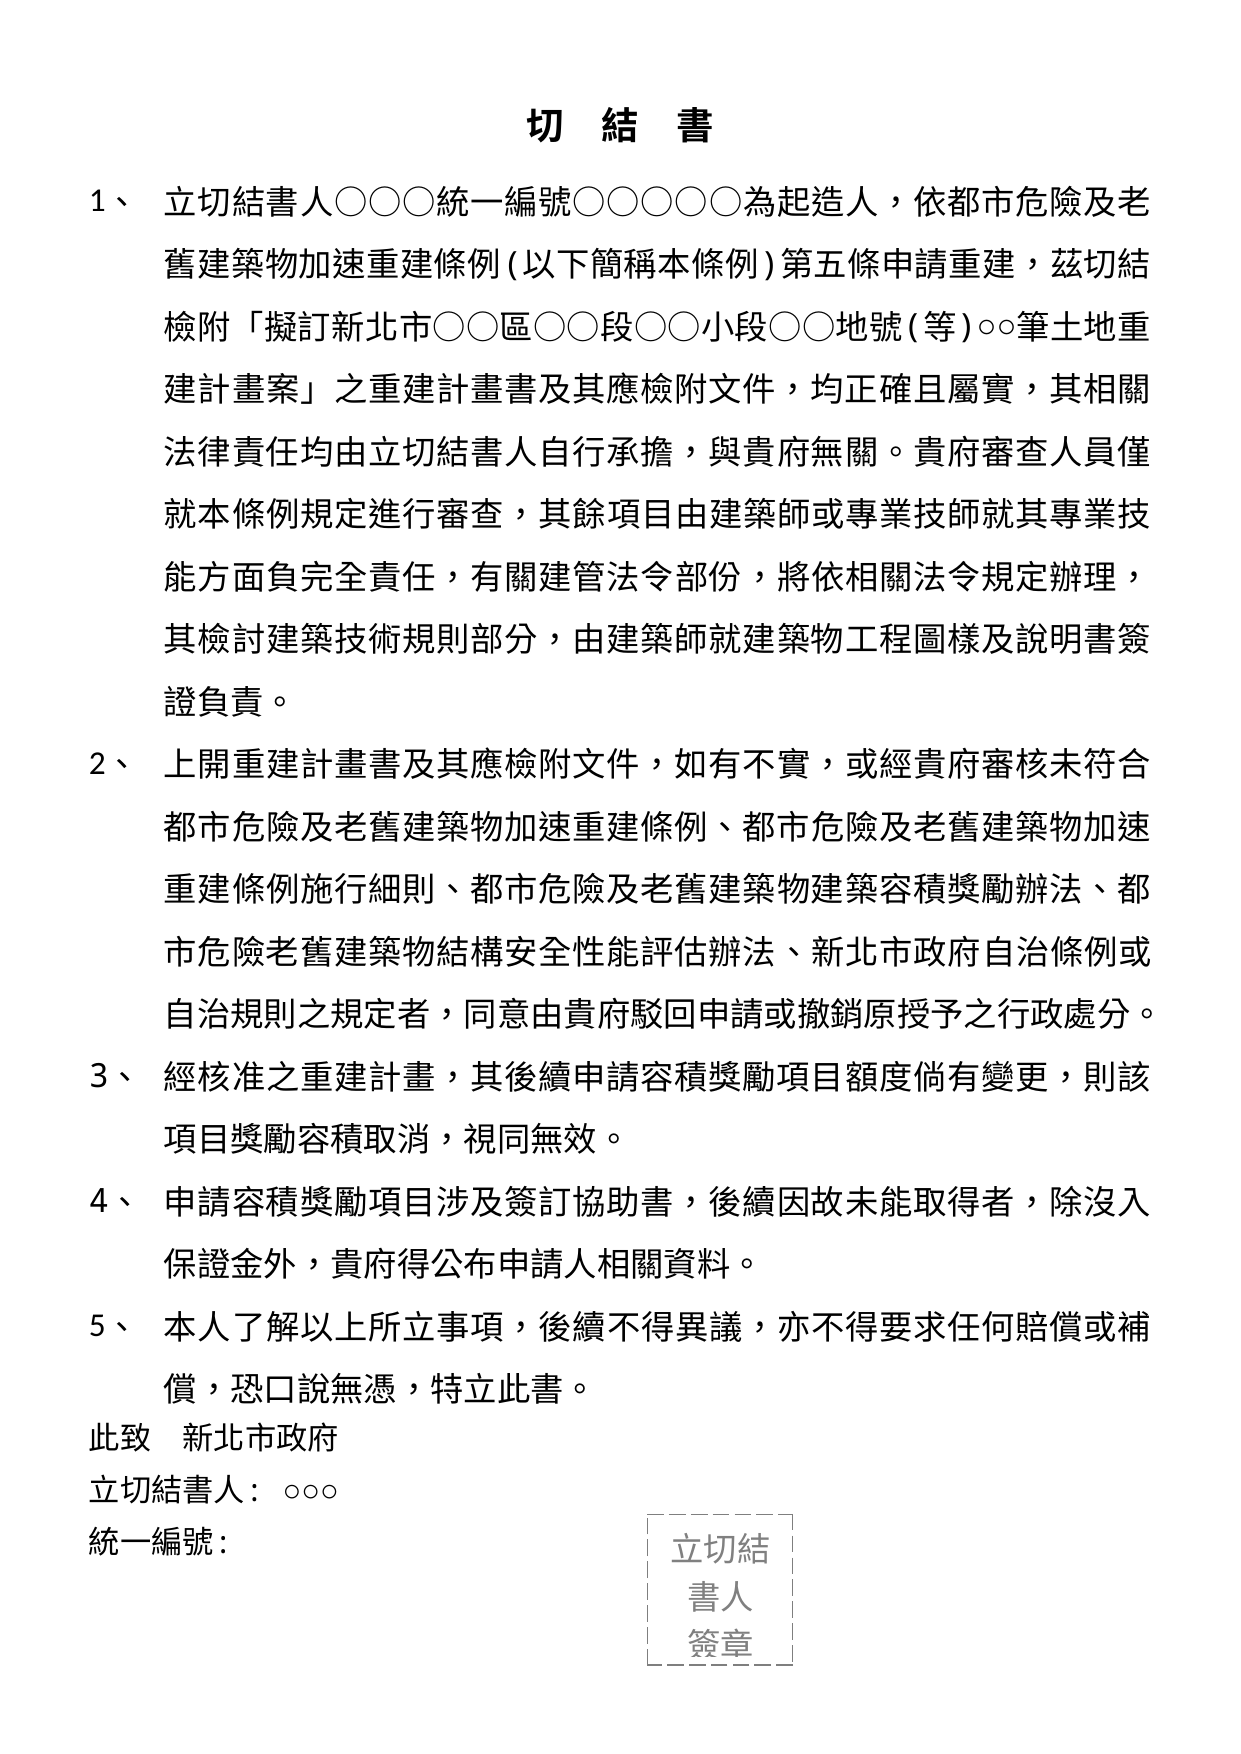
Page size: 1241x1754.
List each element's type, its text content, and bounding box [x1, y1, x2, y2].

text 立切結書人 [663, 1522, 777, 1619]
text 立切結書人: ○○○ [89, 1460, 1152, 1512]
text 切 結 書 [89, 96, 1152, 150]
text 簽章 [663, 1619, 777, 1657]
text 統一編號: [89, 1512, 1152, 1666]
list 申請容積獎勵項目涉及簽訂協助書，後續因故未能取得者，除沒入保證金外，貴府得公布申請人相關資料。 [89, 1158, 1152, 1283]
list 立切結書人○○○統一編號○○○○○為起造人，依都市危險及老舊建築物加速重建條例(以下簡稱本條例)第五條申請重建，茲切結檢附「擬訂新北市○○區○○段○○小段○○地號(等)○○筆土地重建計畫案」之重建計畫書及其應檢附文件，均正確且屬實，其相關法律責任均由立切結書人自行承擔，與貴府無關。貴府審查人員僅就本條例規定進行審查，其餘項目由建築師或專業技師就其專業技能方面負完全責任，有關建管法令部份，將依相關法令規定辦理，其檢討建築技術規則部分，由建築師就建築物工程圖樣及說明書簽證負責。 [89, 158, 1152, 721]
list 上開重建計畫書及其應檢附文件，如有不實，或經貴府審核未符合都市危險及老舊建築物加速重建條例、都市危險及老舊建築物加速重建條例施行細則、都市危險及老舊建築物建築容積獎勵辦法、都市危險老舊建築物結構安全性能評估辦法、新北市政府自治條例或自治規則之規定者，同意由貴府駁回申請或撤銷原授予之行政處分。 [89, 721, 1152, 1033]
list 經核准之重建計畫，其後續申請容積獎勵項目額度倘有變更，則該項目獎勵容積取消，視同無效。 [89, 1033, 1152, 1158]
text 此致 新北市政府 [89, 1408, 1152, 1460]
list 本人了解以上所立事項，後續不得異議，亦不得要求任何賠償或補償，恐口說無憑，特立此書。 [89, 1283, 1152, 1408]
